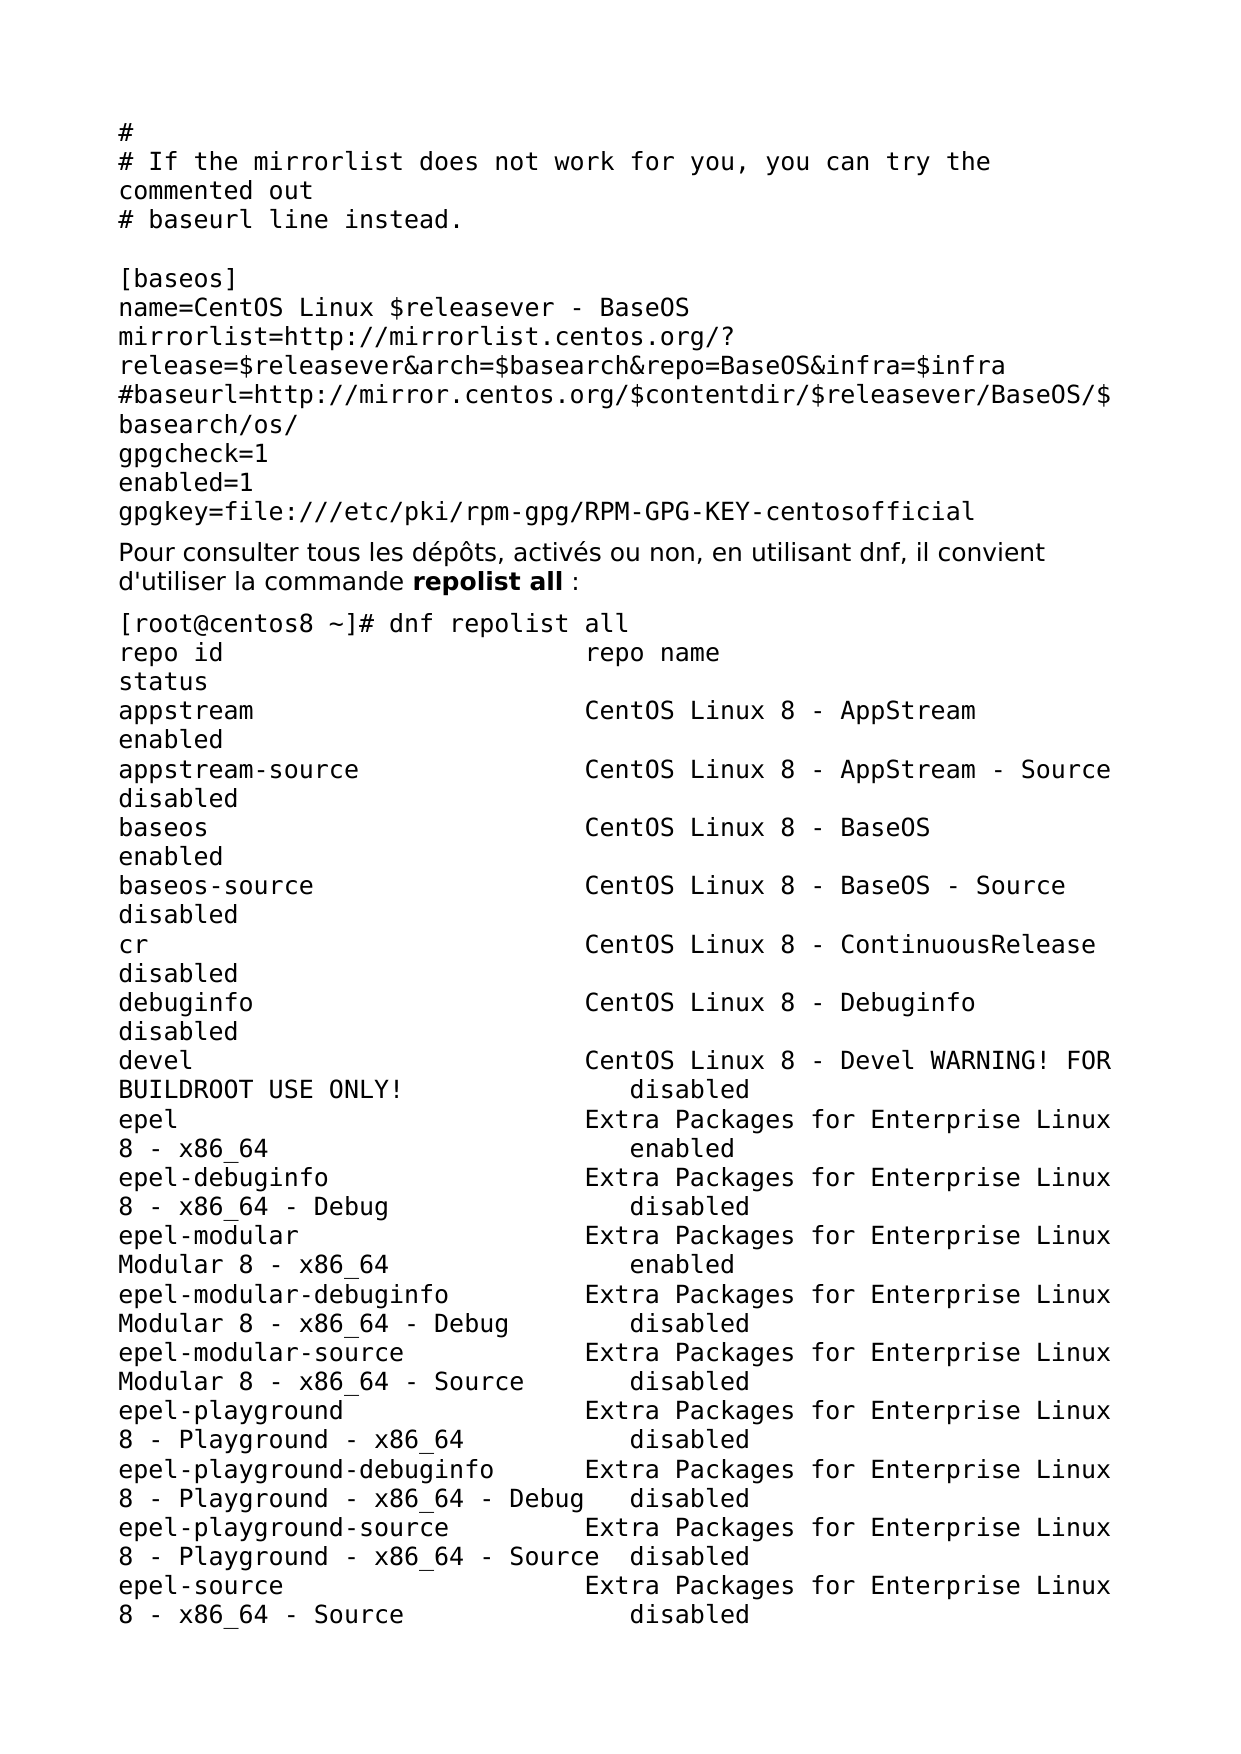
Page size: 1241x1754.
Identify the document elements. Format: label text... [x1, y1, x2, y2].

text # # If the mirrorlist does not work for you, you can try the commented out # baseurl line instead. [baseos] name=CentOS Linux $releasever - BaseOS mirrorlist=http://mirrorlist.centos.org/?release=$releasever&arch=$basearch&repo=BaseOS&infra=$infra #baseurl=http://mirror.centos.org/$contentdir/$releasever/BaseOS/$basearch/os/ gpgcheck=1 enabled=1 gpgkey=file:///etc/pki/rpm-gpg/RPM-GPG-KEY-centosofficial [118, 118, 1122, 526]
text Pour consulter tous les dépôts, activés ou non, en utilisant dnf, il convient d'utiliser la commande repolist all : [118, 538, 1122, 597]
text [root@centos8 ~]# dnf repolist all repo id repo name status appstream CentOS Linux 8 - AppStream enabled appstream-source CentOS Linux 8 - AppStream - Source disabled baseos CentOS Linux 8 - BaseOS enabled baseos-source CentOS Linux 8 - BaseOS - Source disabled cr CentOS Linux 8 - ContinuousRelease disabled debuginfo CentOS Linux 8 - Debuginfo disabled devel CentOS Linux 8 - Devel WARNING! FOR BUILDROOT USE ONLY! disabled epel Extra Packages for Enterprise Linux 8 - x86_64 enabled epel-debuginfo Extra Packages for Enterprise Linux 8 - x86_64 - Debug disabled epel-modular Extra Packages for Enterprise Linux Modular 8 - x86_64 enabled epel-modular-debuginfo Extra Packages for Enterprise Linux Modular 8 - x86_64 - Debug disabled epel-modular-source Extra Packages for Enterprise Linux Modular 8 - x86_64 - Source disabled epel-playground Extra Packages for Enterprise Linux 8 - Playground - x86_64 disabled epel-playground-debuginfo Extra Packages for Enterprise Linux 8 - Playground - x86_64 - Debug disabled epel-playground-source Extra Packages for Enterprise Linux 8 - Playground - x86_64 - Source disabled epel-source Extra Packages for Enterprise Linux 8 - x86_64 - Source disabled [118, 609, 1122, 1630]
